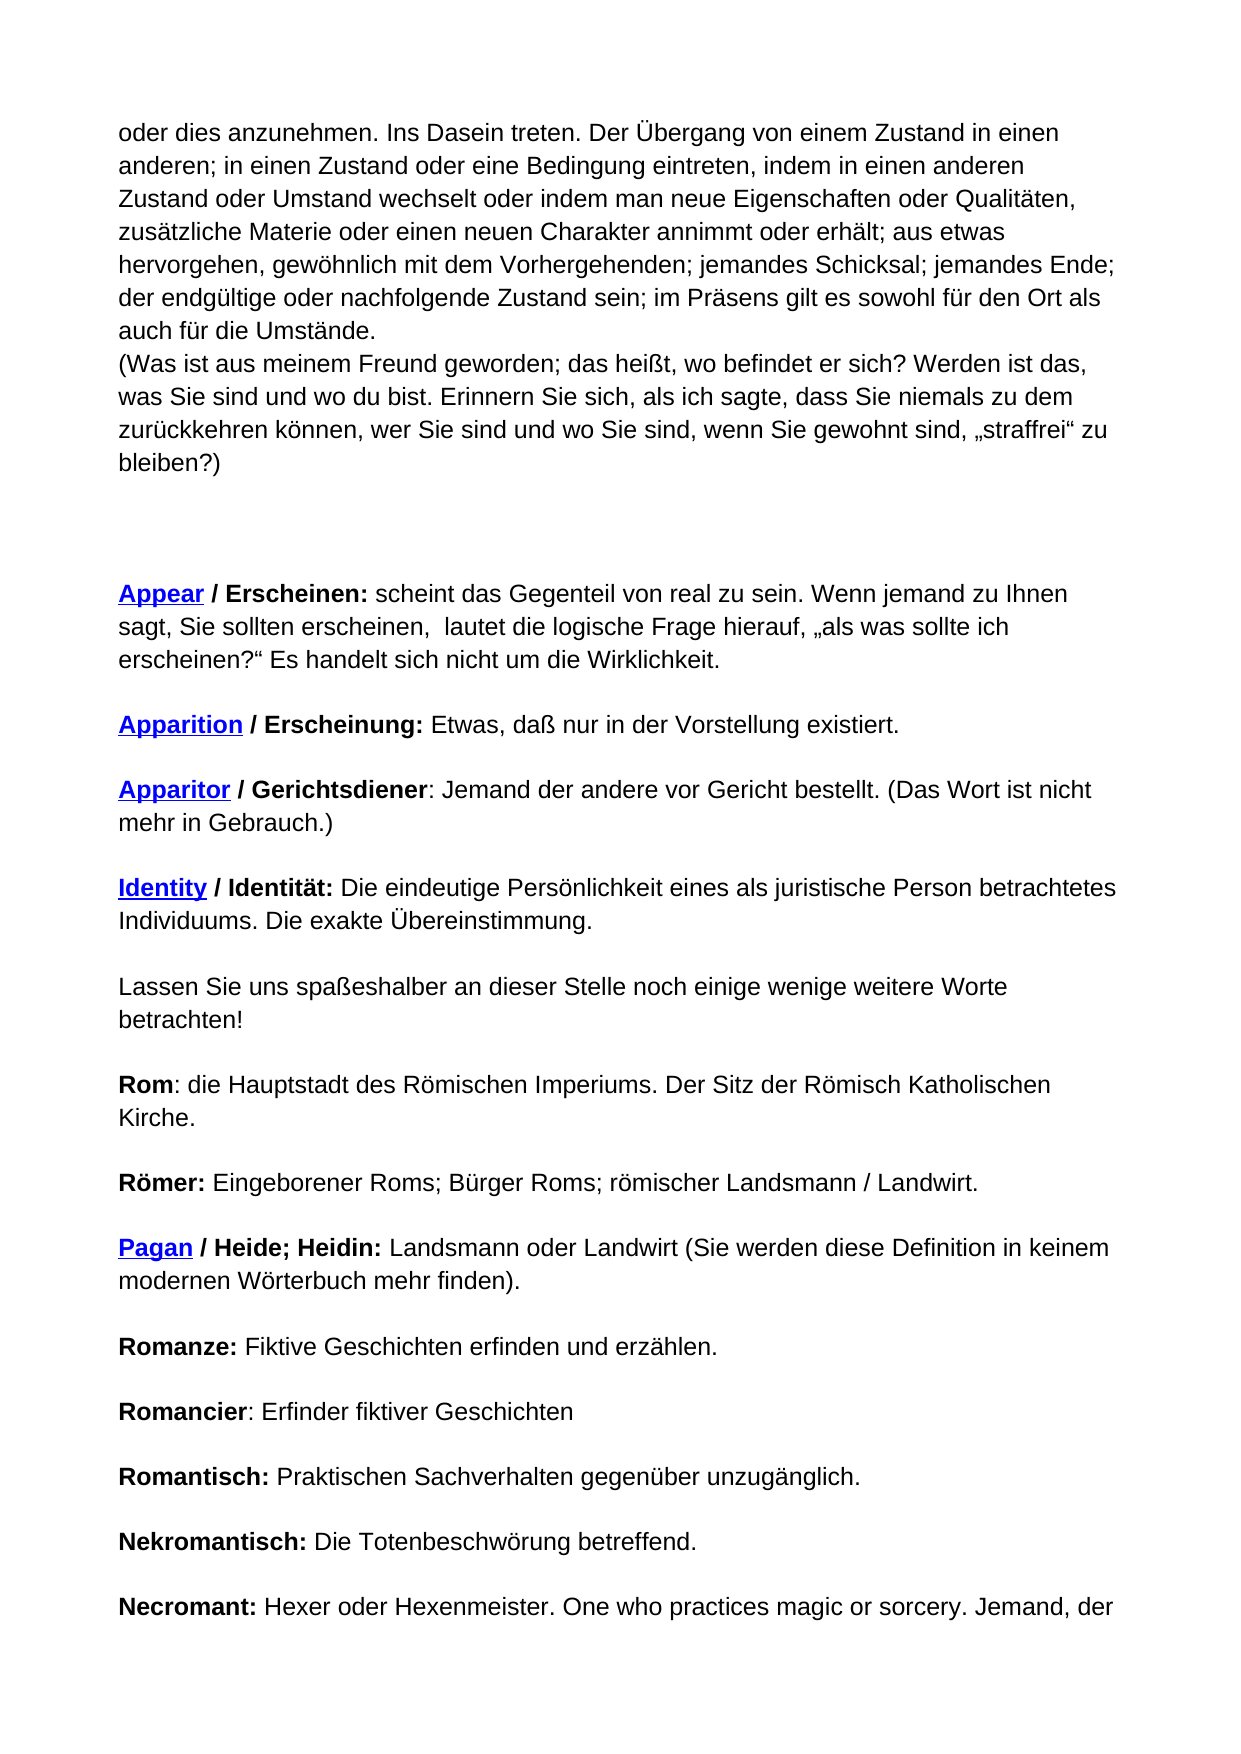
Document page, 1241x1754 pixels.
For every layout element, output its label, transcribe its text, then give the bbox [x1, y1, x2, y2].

text Apparitor / Gerichtsdiener: Jemand der andere vor Gericht bestellt. (Das Wort ist nicht mehr in Gebrauch.) [118, 775, 1122, 837]
text Pagan / Heide; Heidin: Landsmann oder Landwirt (Sie werden diese Definition in keinem modernen Wörterbuch mehr finden). [118, 1233, 1122, 1295]
text Nekromantisch: Die Totenbeschwörung betreffend. [118, 1527, 1122, 1556]
text Rom: die Hauptstadt des Römischen Imperiums. Der Sitz der Römisch Katholischen Kirche. [118, 1070, 1122, 1132]
text Identity / Identität: Die eindeutige Persönlichkeit eines als juristische Person betrachtetes Individuums. Die exakte Übereinstimmung. [118, 873, 1122, 935]
text Romanze: Fiktive Geschichten erfinden und erzählen. [118, 1331, 1122, 1360]
text Romancier: Erfinder fiktiver Geschichten [118, 1397, 1122, 1425]
text oder dies anzunehmen. Ins Dasein treten. Der Übergang von einem Zustand in einen anderen; in einen Zustand oder eine Bedingung eintreten, indem in einen anderen Zustand oder Umstand wechselt oder indem man neue Eigenschaften oder Qualitäten, zusätzliche Materie oder einen neuen Charakter annimmt oder erhält; aus etwas hervorgehen, gewöhnlich mit dem Vorhergehenden; jemandes Schicksal; jemandes Ende; der endgültige oder nachfolgende Zustand sein; im Präsens gilt es sowohl für den Ort als auch für die Umstände. (Was ist aus meinem Freund geworden; das heißt, wo befindet er sich? Werden ist das, was Sie sind und wo du bist. Erinnern Sie sich, als ich sagte, dass Sie niemals zu dem zurückkehren können, wer Sie sind und wo Sie sind, wenn Sie gewohnt sind, „straffrei“ zu bleiben?) [118, 118, 1122, 542]
text Römer: Eingeborener Roms; Bürger Roms; römischer Landsmann / Landwirt. [118, 1168, 1122, 1197]
text Appear / Erscheinen: scheint das Gegenteil von real zu sein. Wenn jemand zu Ihnen sagt, Sie sollten erscheinen, lautet die logische Frage hierauf, „als was sollte ich erscheinen?“ Es handelt sich nicht um die Wirklichkeit. [118, 579, 1122, 673]
text Necromant: Hexer oder Hexenmeister. One who practices magic or sorcery. Jemand, der [118, 1592, 1122, 1621]
text Apparition / Erscheinung: Etwas, daß nur in der Vorstellung existiert. [118, 710, 1122, 739]
text Lassen Sie uns spaßeshalber an dieser Stelle noch einige wenige weitere Worte betrachten! [118, 972, 1122, 1033]
text Romantisch: Praktischen Sachverhalten gegenüber unzugänglich. [118, 1462, 1122, 1491]
